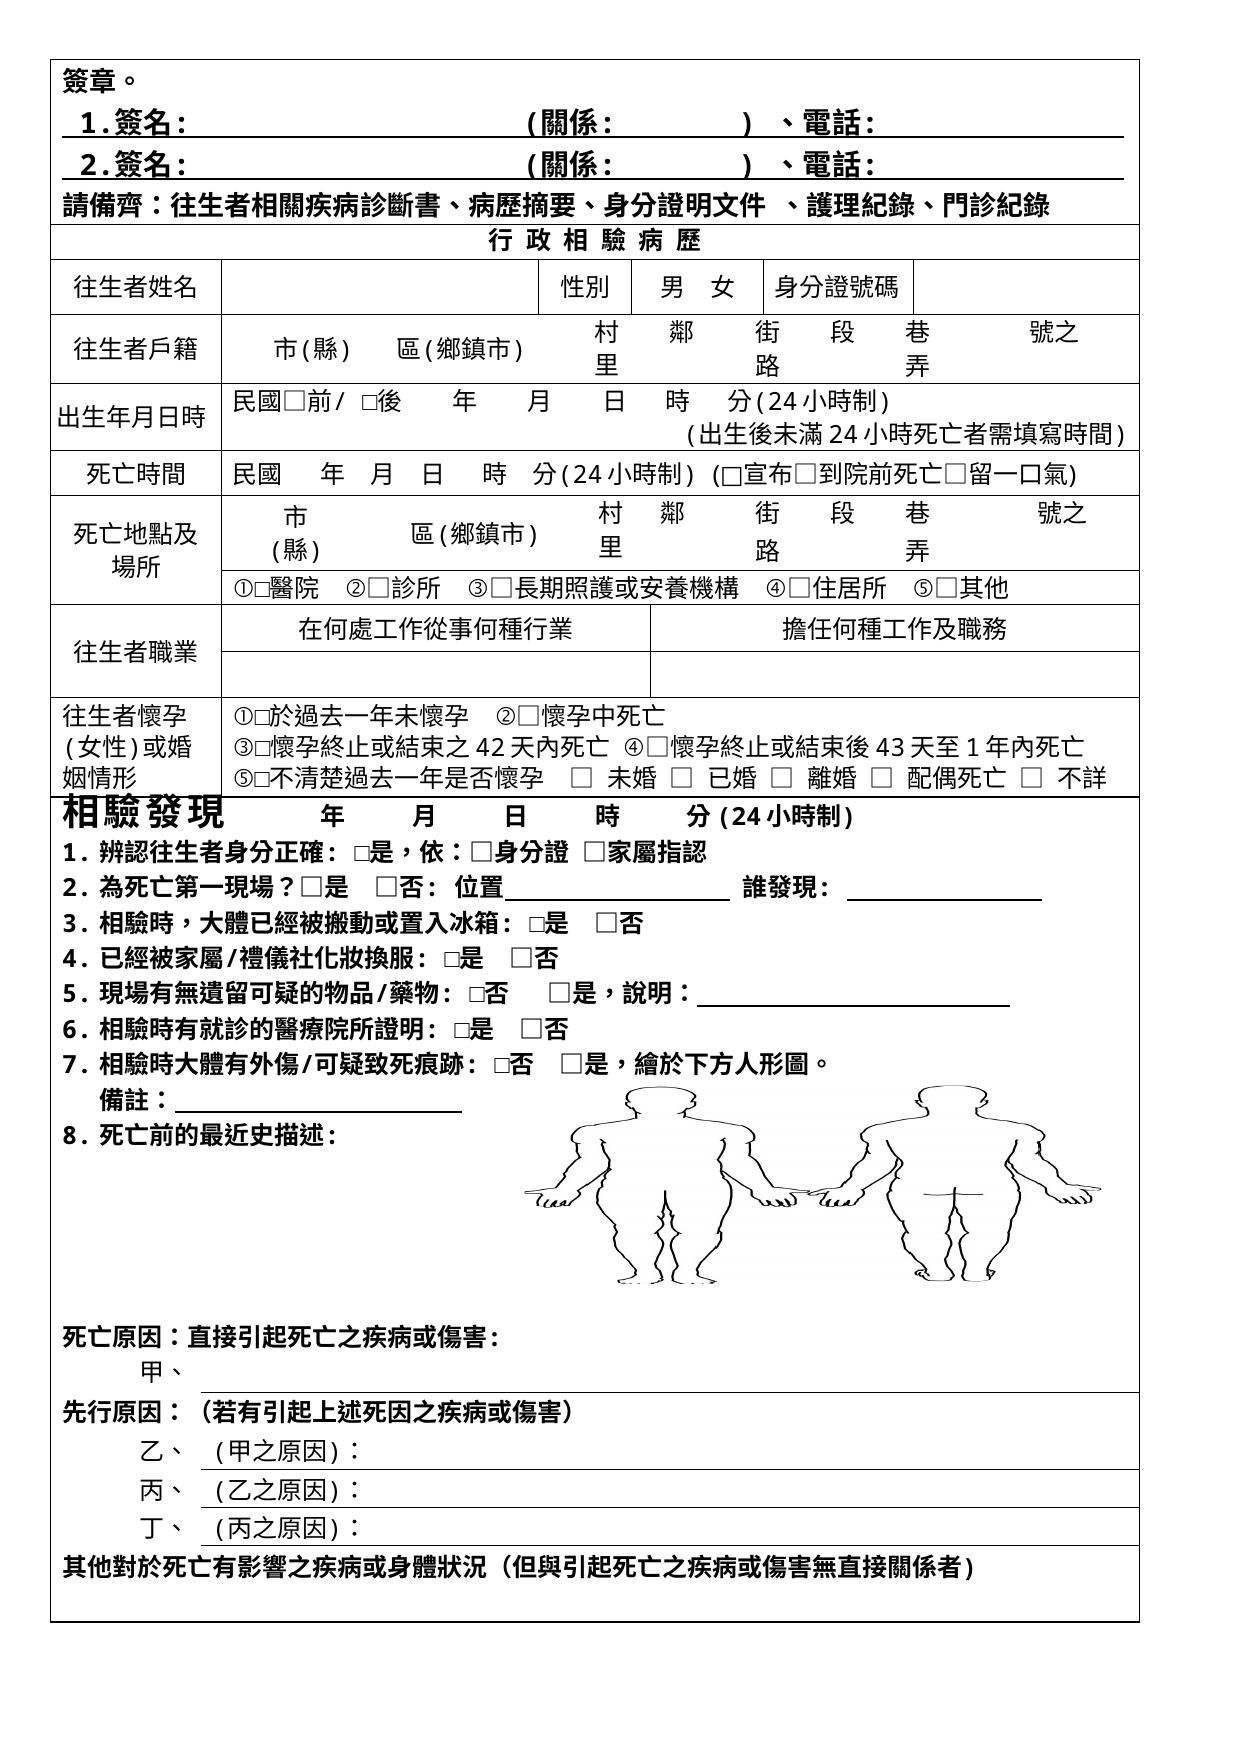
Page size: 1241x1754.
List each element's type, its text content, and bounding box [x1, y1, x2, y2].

table_cell 弄 [894, 348, 969, 382]
table_cell 在何處工作從事何種行業 [222, 605, 650, 651]
table_header 簽章。 1.簽名: (關係: ) 、電話: 2.簽名: (關係: ) 、電話: 請備齊：往生者相關疾病診斷書、病歷摘要、身分證明文件 、護理紀錄、門診紀錄 [51, 60, 1139, 223]
table_cell 村 鄰 里 [557, 496, 744, 570]
table_cell 弄 [894, 533, 969, 570]
table_cell 民國 年 月 日 時 分(24小時制) (□宣布□到院前死亡□留一口氣) [222, 451, 1139, 495]
table_cell 身分證號碼 [764, 260, 913, 314]
table_cell [819, 533, 894, 570]
table_cell 巷 [894, 315, 969, 348]
table_cell (丙之原因)： [201, 1508, 1139, 1545]
table_cell [651, 652, 1139, 697]
table_cell 乙、 [51, 1431, 201, 1469]
table_cell 先行原因：（若有引起上述死因之疾病或傷害） [51, 1392, 1139, 1431]
table_cell 巷 [894, 496, 969, 532]
table_cell 段 [819, 315, 894, 348]
table_cell (甲之原因)： [201, 1431, 1139, 1469]
table_cell [969, 348, 1139, 382]
table_cell 死亡原因：直接引起死亡之疾病或傷害: [51, 1318, 1139, 1353]
table_cell 出生年月日時 [51, 384, 221, 450]
table_cell 性別 [539, 260, 631, 314]
table_cell 男 女 [632, 260, 763, 314]
table_cell [222, 652, 650, 697]
table_cell 行 政 相 驗 病 歷 [51, 225, 1139, 259]
table_cell (乙之原因)： [201, 1470, 1139, 1507]
table_cell 段 [819, 496, 894, 532]
table_cell [222, 496, 257, 570]
table_cell 村 鄰 里 [538, 315, 744, 382]
table_cell 民國□前/ □後 年 月 日 時 分(24小時制) (出生後未滿24小時死亡者需填寫時間) [222, 384, 1139, 450]
table_cell □於過去一年未懷孕 □懷孕中死亡 □懷孕終止或結束之42天內死亡 □懷孕終止或結束後43天至1年內死亡 □不清楚過去一年是否懷孕 □ 未婚 □ 已婚 □ 離婚 □ 配偶死亡 □ 不詳 [222, 698, 1139, 796]
table_cell 市(縣) [257, 496, 369, 570]
table_cell [914, 260, 1139, 314]
table_cell 往生者姓名 [51, 260, 221, 314]
table_cell 街 [744, 315, 819, 348]
table_cell 路 [744, 533, 819, 570]
table_cell 往生者戶籍 [51, 315, 221, 382]
table_cell 丙、 [51, 1469, 201, 1507]
table_cell [819, 348, 894, 382]
table_cell [222, 315, 257, 382]
table_cell 死亡地點及場所 [51, 496, 221, 604]
table_cell 號之 [969, 315, 1139, 348]
table_cell 市(縣) [257, 315, 369, 382]
table_cell 丁、 [51, 1507, 201, 1545]
table_cell 路 [744, 348, 819, 382]
table_cell 相驗發現 年 月 日 時 分(24小時制) 辨認往生者身分正確: □是，依：□身分證 □家屬指認 為死亡第一現場？□是 □否: 位置 誰發現: 相驗時，大體已經被搬動或置入冰箱: □是 □否 已經被家屬/禮儀社化妝換服: □是 □否 現場有無遺留可疑的物品/藥物: □否 □是，說明： 相驗時有就診的醫療院所證明: □是 □否 相驗時大體有外傷/可疑致死痕跡: □否 □是，繪於下方人形圖。 備註： 死亡前的最近史描述: [51, 798, 1139, 1318]
table_cell 區(鄉鎮市) [369, 315, 538, 382]
table_cell 往生者懷孕(女性)或婚姻情形 [51, 698, 221, 796]
table_cell 區(鄉鎮市) [369, 496, 557, 570]
table_cell 死亡時間 [51, 451, 221, 495]
table_cell [201, 1354, 1139, 1392]
table_cell 往生者職業 [51, 605, 221, 697]
table_cell 其他對於死亡有影響之疾病或身體狀況（但與引起死亡之疾病或傷害無直接關係者) [51, 1545, 1139, 1621]
table_cell 街 [744, 496, 819, 532]
table_cell 甲、 [51, 1354, 201, 1392]
table_cell 擔任何種工作及職務 [651, 605, 1139, 651]
table_cell 號之 [969, 496, 1139, 570]
table_cell [222, 260, 538, 314]
table_cell □醫院 □診所 □長期照護或安養機構 □住居所 □其他 [222, 571, 1139, 604]
